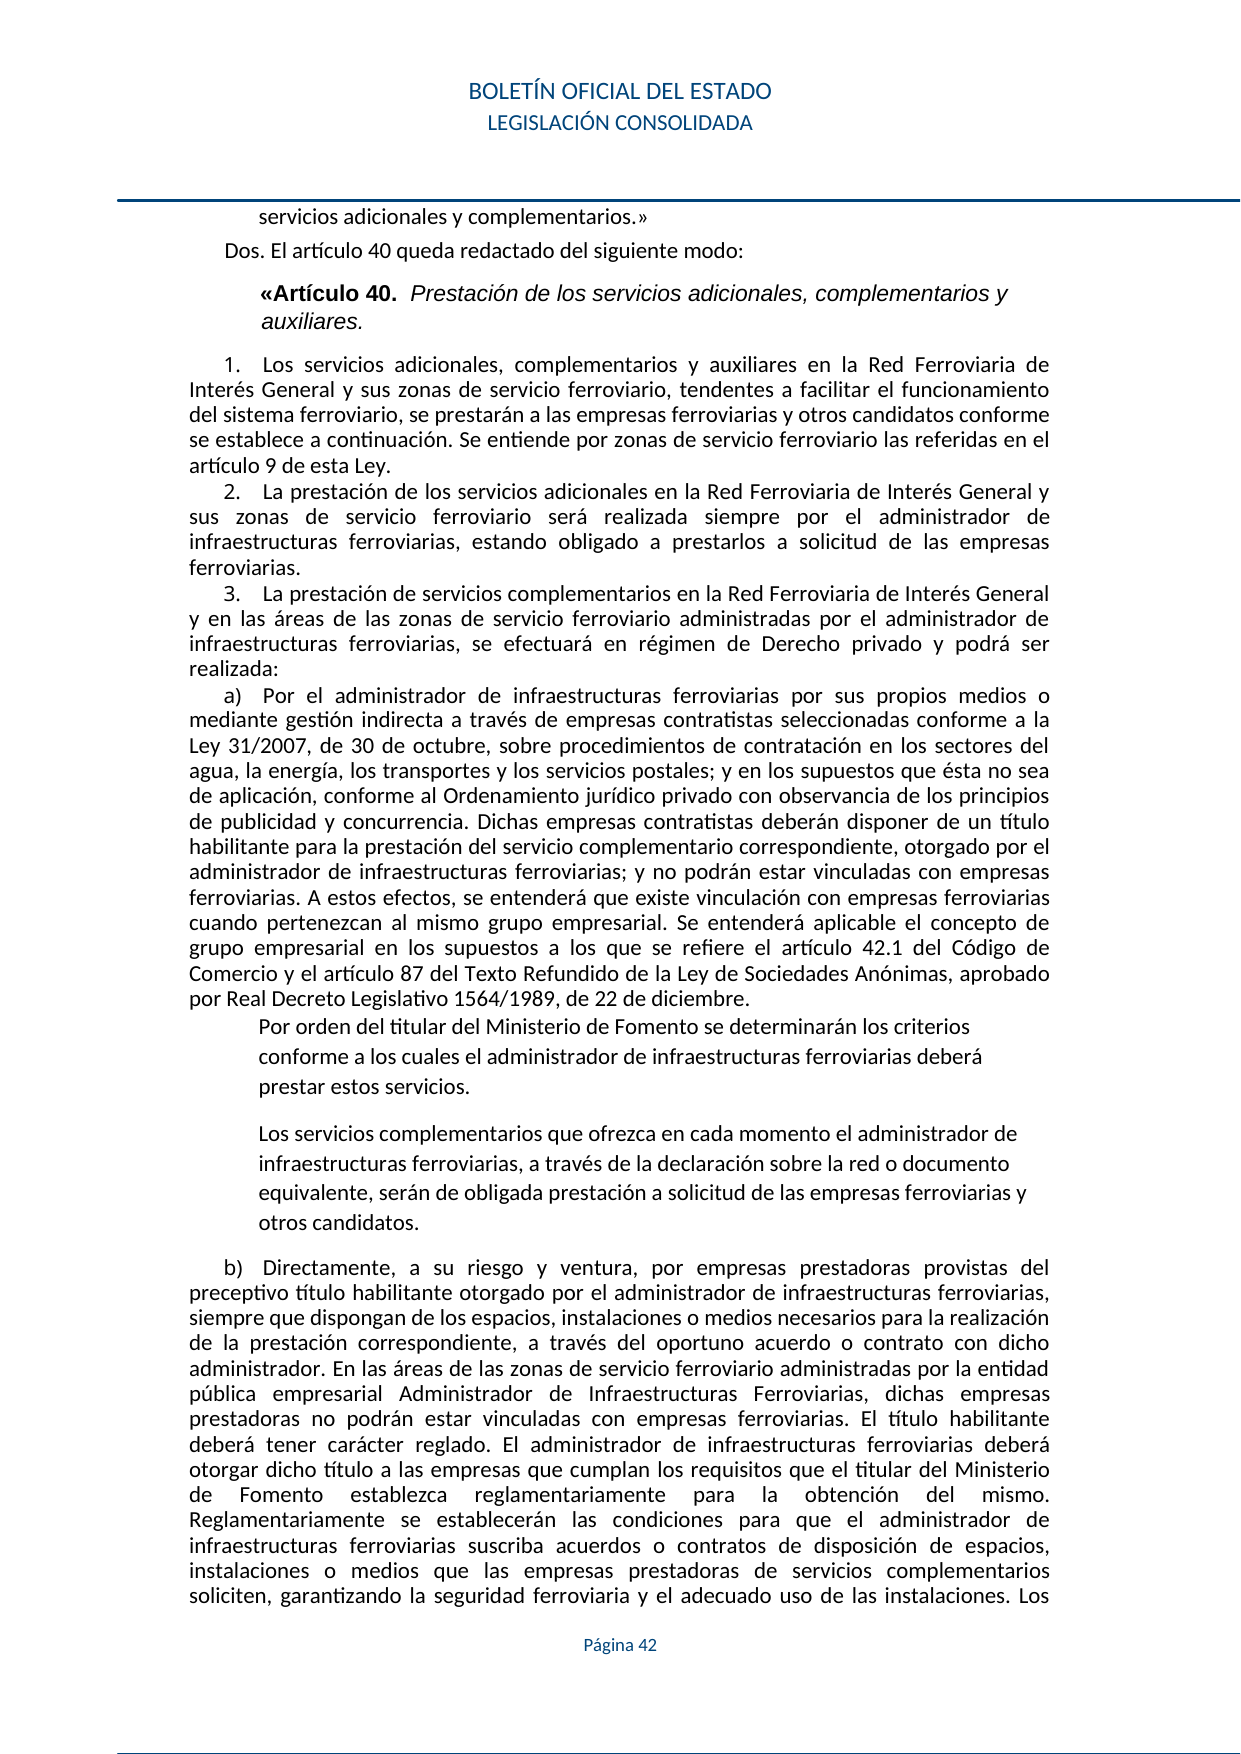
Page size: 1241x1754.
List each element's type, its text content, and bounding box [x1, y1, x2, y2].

list Por el administrador de infraestructuras ferroviarias por sus propios medios o mediante gestión indirecta a través de empresas contratistas seleccionadas conforme a la Ley 31/2007, de 30 de octubre, sobre procedimientos de contratación en los sectores del agua, la energía, los transportes y los servicios postales; y en los supuestos que ésta no sea de aplicación, conforme al Ordenamiento jurídico privado con observancia de los principios de publicidad y concurrencia. Dichas empresas contratistas deberán disponer de un título habilitante para la prestación del servicio complementario correspondiente, otorgado por el administrador de infraestructuras ferroviarias; y no podrán estar vinculadas con empresas ferroviarias. A estos efectos, se entenderá que existe vinculación con empresas ferroviarias cuando pertenezcan al mismo grupo empresarial. Se entenderá aplicable el concepto de grupo empresarial en los supuestos a los que se refiere el artículo 42.1 del Código de Comercio y el artículo 87 del Texto Refundido de la Ley de Sociedades Anónimas, aprobado por Real Decreto Legislativo 1564/1989, de 22 de diciembre. [189, 683, 1051, 1012]
text servicios adicionales y complementarios.» [258, 202, 1051, 231]
list La prestación de los servicios adicionales en la Red Ferroviaria de Interés General y sus zonas de servicio ferroviario será realizada siempre por el administrador de infraestructuras ferroviarias, estando obligado a prestarlos a solicitud de las empresas ferroviarias. [189, 479, 1051, 581]
text Los servicios complementarios que ofrezca en cada momento el administrador de infraestructuras ferroviarias, a través de la declaración sobre la red o documento equivalente, serán de obligada prestación a solicitud de las empresas ferroviarias y otros candidatos. [258, 1119, 1051, 1236]
text «Artículo 40. Prestación de los servicios adicionales, complementarios y auxiliares. [260, 280, 1051, 334]
list Directamente, a su riesgo y ventura, por empresas prestadoras provistas del preceptivo título habilitante otorgado por el administrador de infraestructuras ferroviarias, siempre que dispongan de los espacios, instalaciones o medios necesarios para la realización de la prestación correspondiente, a través del oportuno acuerdo o contrato con dicho administrador. En las áreas de las zonas de servicio ferroviario administradas por la entidad pública empresarial Administrador de Infraestructuras Ferroviarias, dichas empresas prestadoras no podrán estar vinculadas con empresas ferroviarias. El título habilitante deberá tener carácter reglado. El administrador de infraestructuras ferroviarias deberá otorgar dicho título a las empresas que cumplan los requisitos que el titular del Ministerio de Fomento establezca reglamentariamente para la obtención del mismo. Reglamentariamente se establecerán las condiciones para que el administrador de infraestructuras ferroviarias suscriba acuerdos o contratos de disposición de espacios, instalaciones o medios que las empresas prestadoras de servicios complementarios soliciten, garantizando la seguridad ferroviaria y el adecuado uso de las instalaciones. Los [189, 1255, 1051, 1609]
text Dos. El artículo 40 queda redactado del siguiente modo: [224, 236, 1051, 264]
list La prestación de servicios complementarios en la Red Ferroviaria de Interés General y en las áreas de las zonas de servicio ferroviario administradas por el administrador de infraestructuras ferroviarias, se efectuará en régimen de Derecho privado y podrá ser realizada: [189, 581, 1051, 682]
text Por orden del titular del Ministerio de Fomento se determinarán los criterios conforme a los cuales el administrador de infraestructuras ferroviarias deberá prestar estos servicios. [258, 1012, 1051, 1100]
list Los servicios adicionales, complementarios y auxiliares en la Red Ferroviaria de Interés General y sus zonas de servicio ferroviario, tendentes a facilitar el funcionamiento del sistema ferroviario, se prestarán a las empresas ferroviarias y otros candidatos conforme se establece a continuación. Se entiende por zonas de servicio ferroviario las referidas en el artículo 9 de esta Ley. [189, 352, 1051, 479]
text k) La propuesta al Ministerio de Fomento de las tarifas por la prestación de los [189, 173, 1052, 199]
